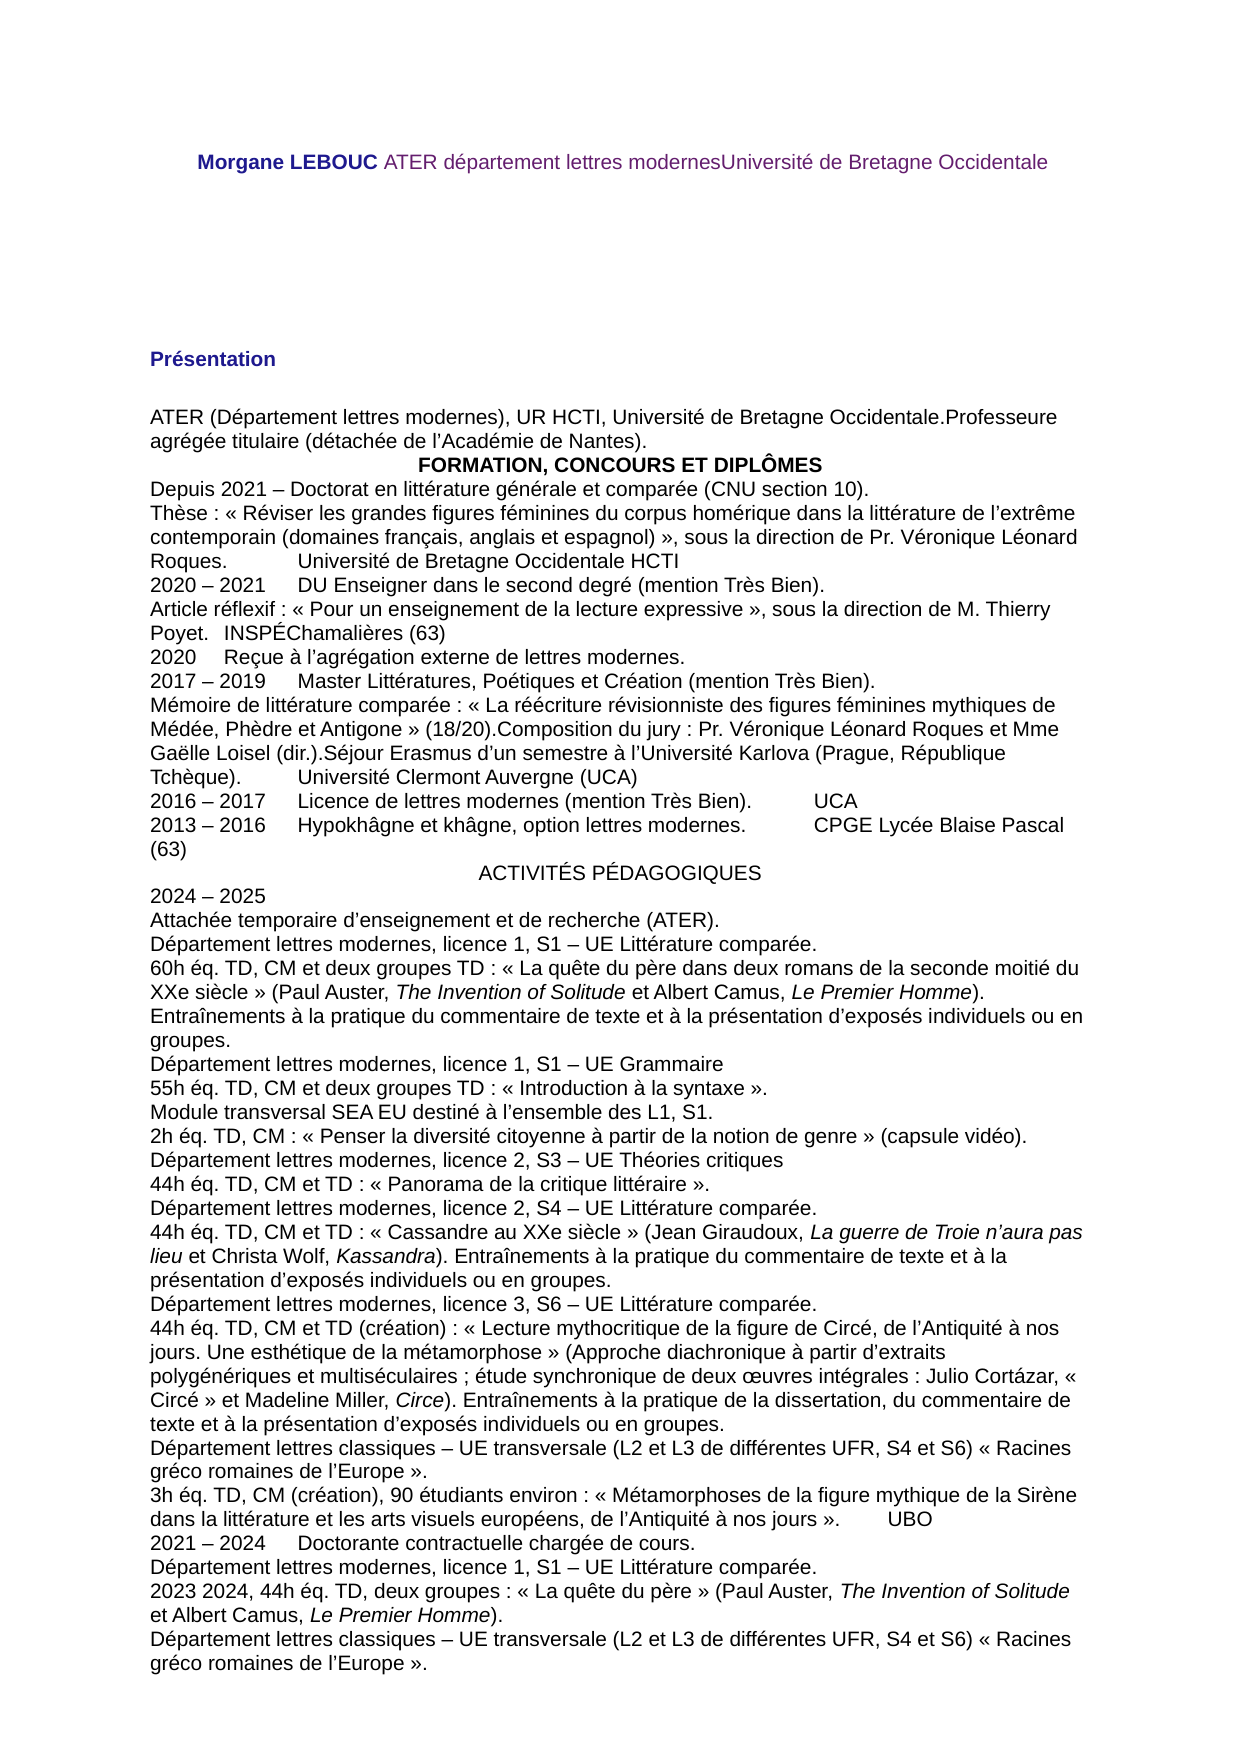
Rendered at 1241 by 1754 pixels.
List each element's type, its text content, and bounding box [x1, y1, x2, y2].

text 3h éq. TD, CM (création), 90 étudiants environ : « Métamorphoses de la figure mythique de la Sirène dans la littérature et les arts visuels européens, de l’Antiquité à nos jours ». UBO [150, 1483, 1090, 1531]
subtitle 2020 Reçue à l’agrégation externe de lettres modernes. [150, 645, 1090, 669]
text 44h éq. TD, CM et TD : « Cassandre au XXe siècle » (Jean Giraudoux, La guerre de Troie n’aura pas lieu et Christa Wolf, Kassandra). Entraînements à la pratique du commentaire de texte et à la présentation d’exposés individuels ou en groupes. [150, 1220, 1090, 1292]
subtitle Depuis 2021 – Doctorat en littérature générale et comparée (CNU section 10). [150, 477, 1090, 501]
subtitle 2017 – 2019 Master Littératures, Poétiques et Création (mention Très Bien). [150, 669, 1090, 693]
text 44h éq. TD, CM et TD : « Panorama de la critique littéraire ». [150, 1172, 1090, 1196]
text 60h éq. TD, CM et deux groupes TD : « La quête du père dans deux romans de la seconde moitié du XXe siècle » (Paul Auster, The Invention of Solitude et Albert Camus, Le Premier Homme). Entraînements à la pratique du commentaire de texte et à la présentation d’exposés individuels ou en groupes. [150, 956, 1090, 1052]
subtitle ACTIVITÉS PÉDAGOGIQUES [150, 860, 1090, 884]
subtitle Département lettres modernes, licence 1, S1 – UE Littérature comparée. [150, 932, 1090, 956]
subtitle Département lettres classiques – UE transversale (L2 et L3 de différentes UFR, S4 et S6) « Racines gréco romaines de l’Europe ». [150, 1627, 1090, 1675]
subtitle 2021 – 2024 Doctorante contractuelle chargée de cours. [150, 1531, 1090, 1555]
text Mémoire de littérature comparée : « La réécriture révisionniste des figures féminines mythiques de Médée, Phèdre et Antigone » (18/20).Composition du jury : Pr. Véronique Léonard Roques et Mme Gaëlle Loisel (dir.).Séjour Erasmus d’un semestre à l’Université Karlova (Prague, République Tchèque). Université Clermont Auvergne (UCA) [150, 693, 1090, 788]
subtitle Département lettres modernes, licence 2, S3 – UE Théories critiques [150, 1148, 1090, 1172]
text Article réflexif : « Pour un enseignement de la lecture expressive », sous la direction de M. Thierry Poyet. INSPÉChamalières (63) [150, 597, 1090, 645]
text 2024 – 2025 [150, 884, 1090, 908]
text ATER (Département lettres modernes), UR HCTI, Université de Bretagne Occidentale.Professeure agrégée titulaire (détachée de l’Académie de Nantes). [150, 405, 1090, 453]
subtitle Morgane LEBOUC ATER département lettres modernesUniversité de Bretagne Occidentale [150, 150, 1090, 174]
subtitle Département lettres modernes, licence 1, S1 – UE Littérature comparée. [150, 1555, 1090, 1579]
text 2h éq. TD, CM : « Penser la diversité citoyenne à partir de la notion de genre » (capsule vidéo). [150, 1124, 1090, 1148]
subtitle Département lettres modernes, licence 3, S6 – UE Littérature comparée. [150, 1292, 1090, 1316]
subtitle 2016 – 2017 Licence de lettres modernes (mention Très Bien). UCA [150, 788, 1090, 812]
subtitle Département lettres modernes, licence 1, S1 – UE Grammaire [150, 1052, 1090, 1076]
subtitle Attachée temporaire d’enseignement et de recherche (ATER). [150, 908, 1090, 932]
subtitle 2020 – 2021 DU Enseigner dans le second degré (mention Très Bien). [150, 573, 1090, 597]
text 55h éq. TD, CM et deux groupes TD : « Introduction à la syntaxe ». [150, 1076, 1090, 1100]
text 2023 2024, 44h éq. TD, deux groupes : « La quête du père » (Paul Auster, The Invention of Solitude et Albert Camus, Le Premier Homme). [150, 1579, 1090, 1627]
subtitle FORMATION, CONCOURS ET DIPLÔMES [150, 453, 1090, 477]
subtitle Module transversal SEA EU destiné à l’ensemble des L1, S1. [150, 1100, 1090, 1124]
subtitle Département lettres modernes, licence 2, S4 – UE Littérature comparée. [150, 1196, 1090, 1220]
subtitle 2013 – 2016 Hypokhâgne et khâgne, option lettres modernes. CPGE Lycée Blaise Pascal (63) [150, 812, 1090, 860]
subtitle Présentation [150, 347, 1090, 371]
text Thèse : « Réviser les grandes figures féminines du corpus homérique dans la littérature de l’extrême contemporain (domaines français, anglais et espagnol) », sous la direction de Pr. Véronique Léonard Roques. Université de Bretagne Occidentale HCTI [150, 501, 1090, 573]
text 44h éq. TD, CM et TD (création) : « Lecture mythocritique de la figure de Circé, de l’Antiquité à nos jours. Une esthétique de la métamorphose » (Approche diachronique à partir d’extraits polygénériques et multiséculaires ; étude synchronique de deux œuvres intégrales : Julio Cortázar, « Circé » et Madeline Miller, Circe). Entraînements à la pratique de la dissertation, du commentaire de texte et à la présentation d’exposés individuels ou en groupes. [150, 1316, 1090, 1435]
subtitle Département lettres classiques – UE transversale (L2 et L3 de différentes UFR, S4 et S6) « Racines gréco romaines de l’Europe ». [150, 1435, 1090, 1483]
